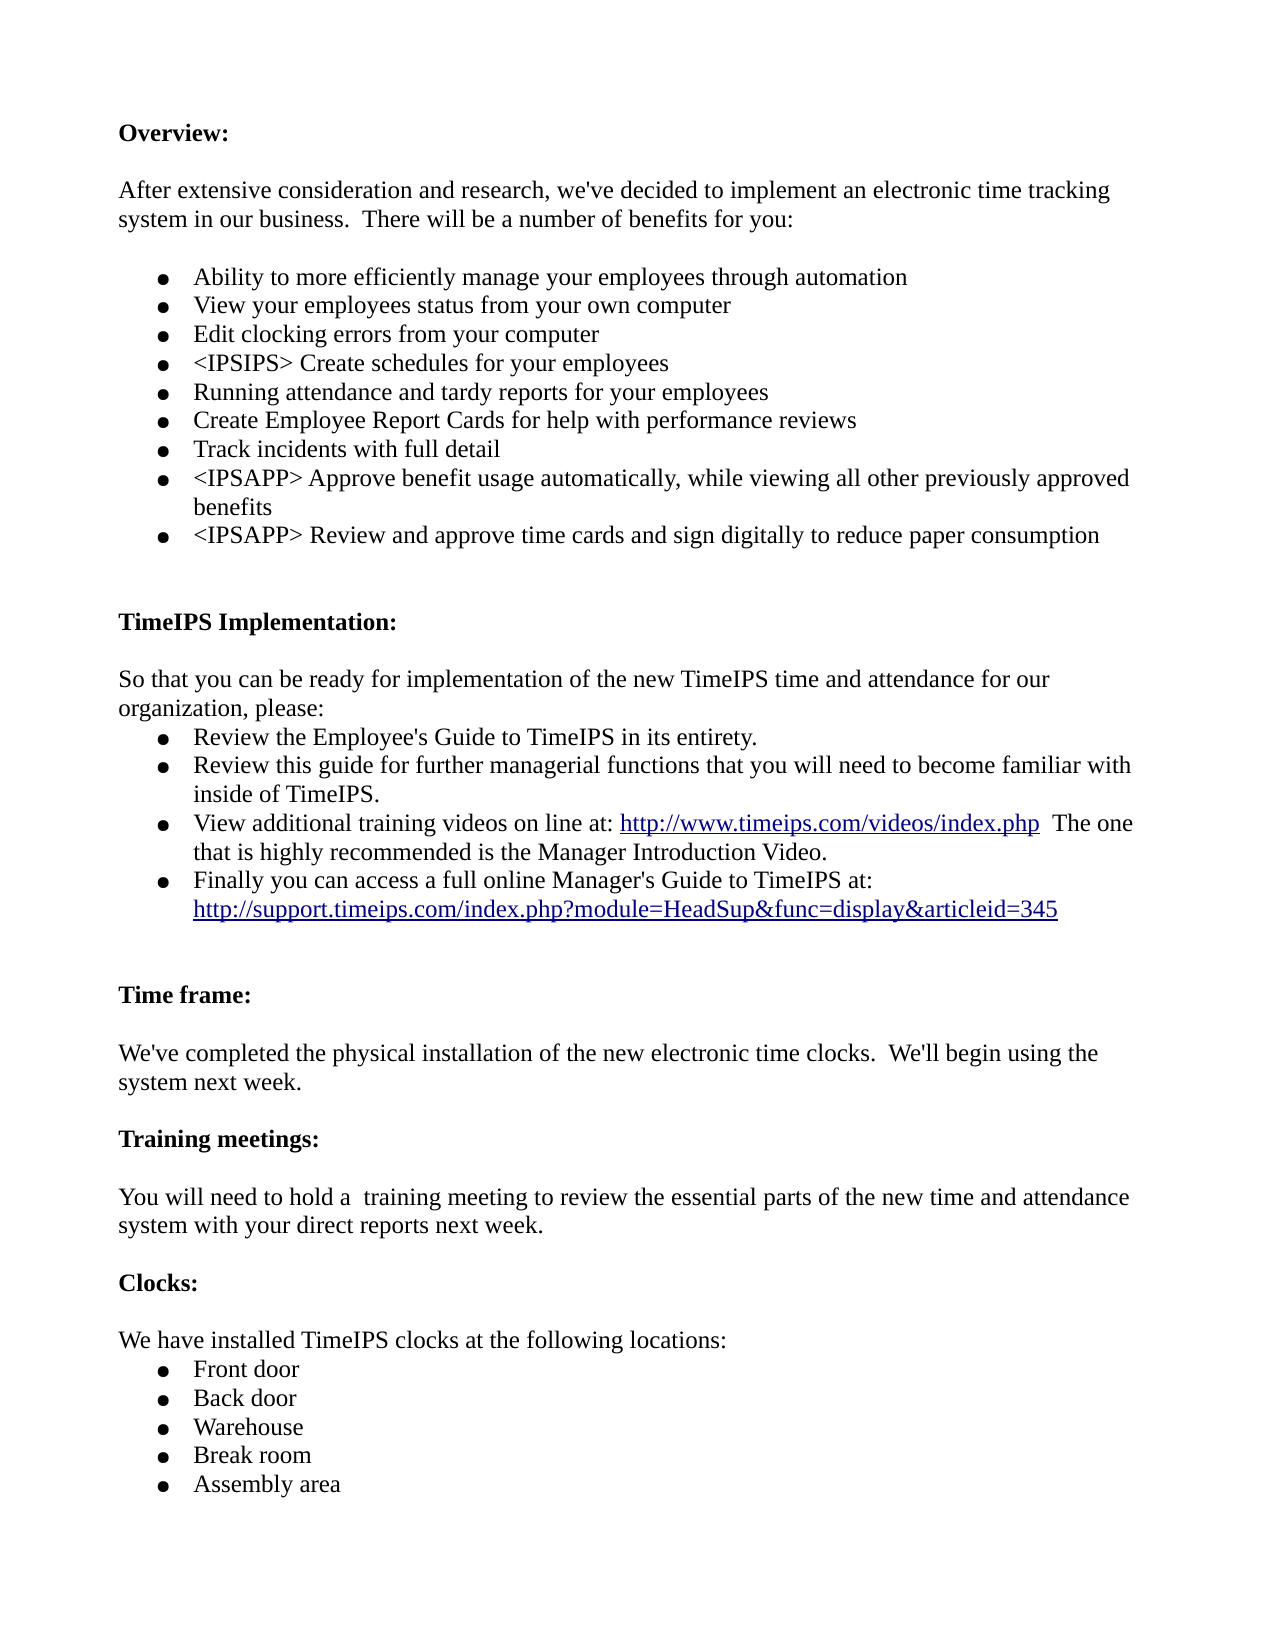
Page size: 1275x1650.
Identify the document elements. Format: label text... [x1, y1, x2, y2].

list Assembly area [156, 1469, 1157, 1498]
list Warehouse [156, 1412, 1157, 1441]
list Edit clocking errors from your computer [156, 319, 1157, 348]
list <IPSIPS> Create schedules for your employees [156, 348, 1157, 377]
list Review this guide for further managerial functions that you will need to become familiar with inside of TimeIPS. [156, 751, 1157, 808]
list Front door [156, 1354, 1157, 1383]
text Overview: [118, 118, 1157, 147]
text You will need to hold a training meeting to review the essential parts of the new time and attendance system with your direct reports next week. [118, 1182, 1157, 1239]
text We've completed the physical installation of the new electronic time clocks. We'll begin using the system next week. [118, 1038, 1157, 1096]
text We have installed TimeIPS clocks at the following locations: [118, 1326, 1157, 1354]
text TimeIPS Implementation: [118, 607, 1157, 636]
text Time frame: [118, 981, 1157, 1009]
list Track incidents with full detail [156, 434, 1157, 463]
list Finally you can access a full online Manager's Guide to TimeIPS at: http://support.timeips.com/index.php?module=HeadSup&func=display&articleid=345 [156, 866, 1157, 923]
text Clocks: [118, 1268, 1157, 1297]
list Break room [156, 1441, 1157, 1469]
list <IPSAPP> Approve benefit usage automatically, while viewing all other previously approved benefits [156, 463, 1157, 521]
list <IPSAPP> Review and approve time cards and sign digitally to reduce paper consumption [156, 521, 1157, 549]
list Create Employee Report Cards for help with performance reviews [156, 406, 1157, 434]
list Back door [156, 1383, 1157, 1412]
text So that you can be ready for implementation of the new TimeIPS time and attendance for our organization, please: [118, 664, 1157, 722]
list Running attendance and tardy reports for your employees [156, 377, 1157, 406]
list Review the Employee's Guide to TimeIPS in its entirety. [156, 722, 1157, 751]
text Training meetings: [118, 1124, 1157, 1153]
list View your employees status from your own computer [156, 291, 1157, 319]
text After extensive consideration and research, we've decided to implement an electronic time tracking system in our business. There will be a number of benefits for you: [118, 176, 1157, 233]
list Ability to more efficiently manage your employees through automation [156, 262, 1157, 291]
list View additional training videos on line at: http://www.timeips.com/videos/index.php The one that is highly recommended is the Manager Introduction Video. [156, 808, 1157, 866]
